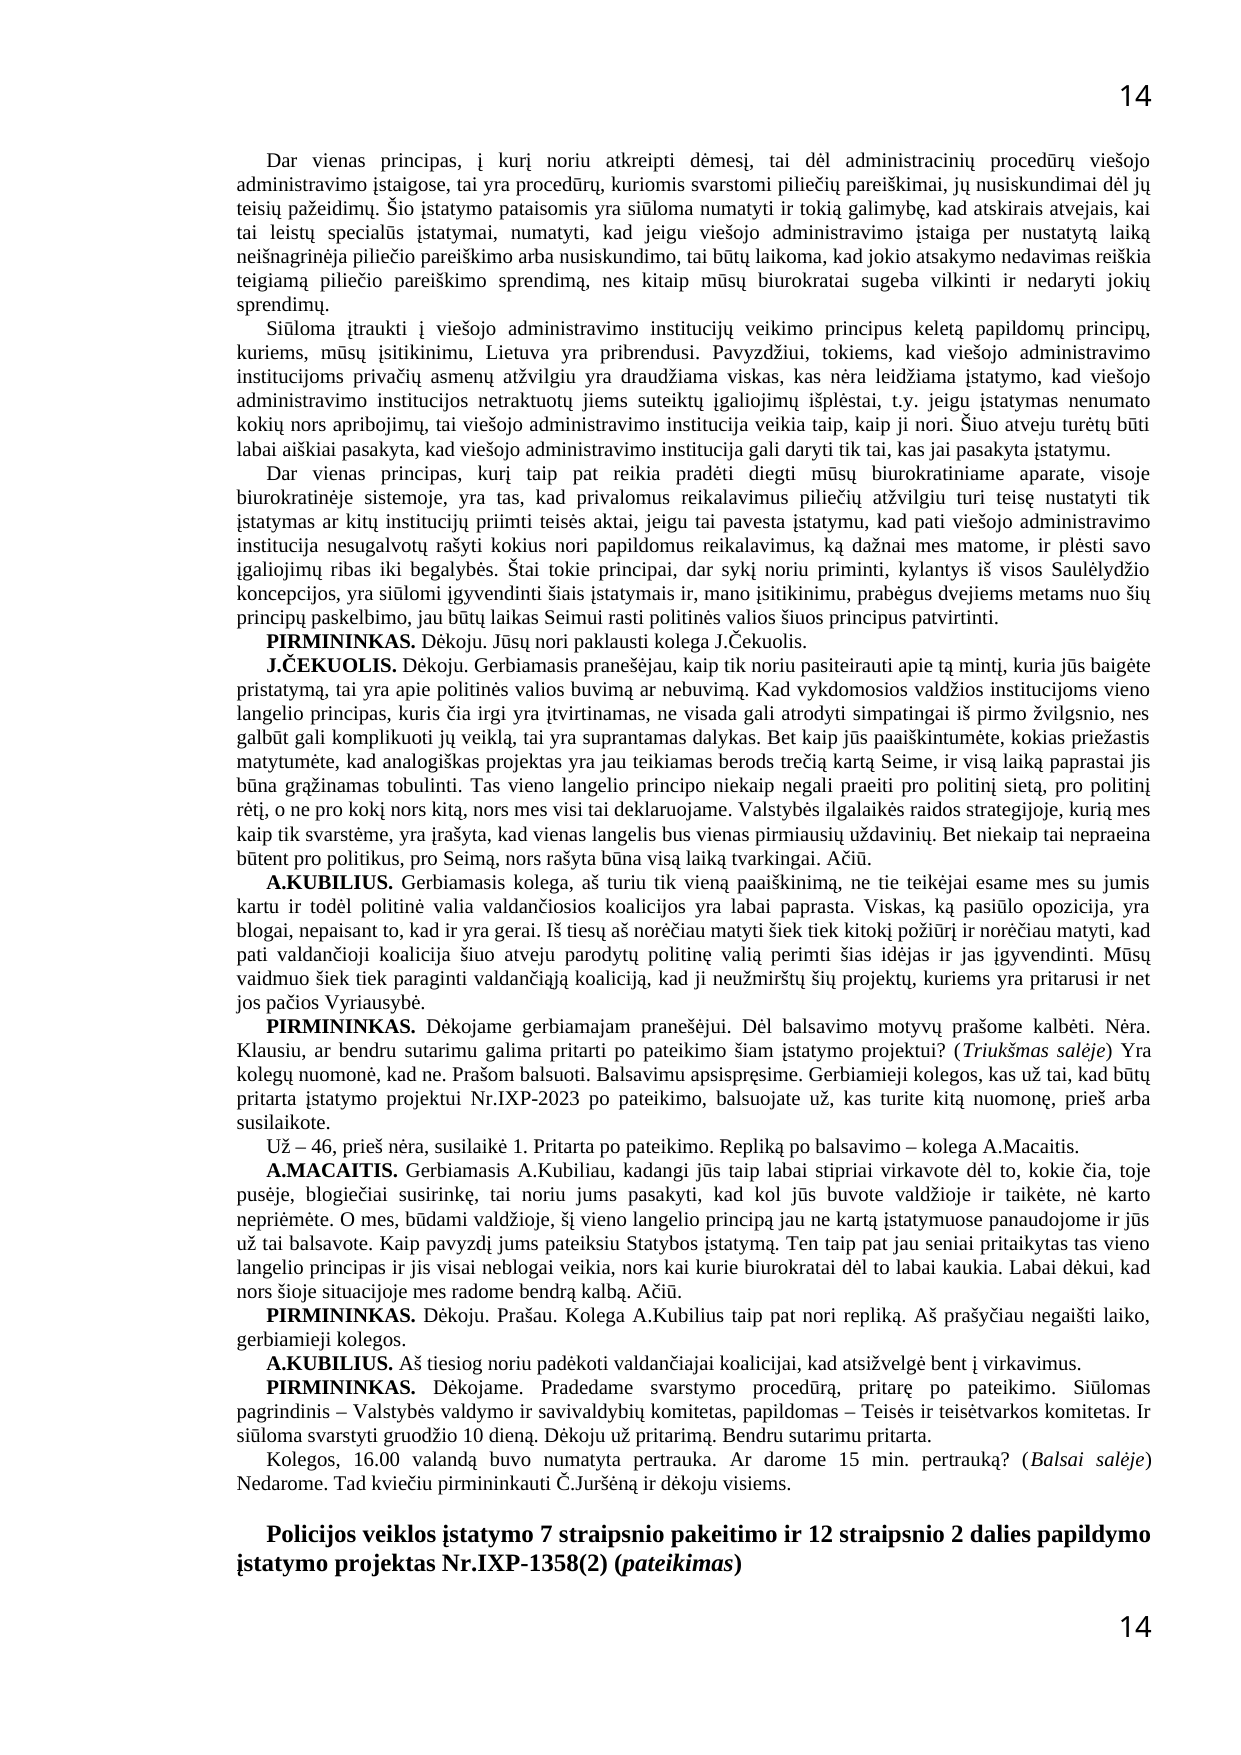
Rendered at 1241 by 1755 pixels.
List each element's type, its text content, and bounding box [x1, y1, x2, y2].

text Dar vienas principas, kurį taip pat reikia pradėti diegti mūsų biurokratiniame aparate, visoje biurokratinėje sistemoje, yra tas, kad privalomus reikalavimus piliečių atžvilgiu turi teisę nustatyti tik įstatymas ar kitų institucijų priimti teisės aktai, jeigu tai pavesta įstatymu, kad pati viešojo administravimo institucija nesugalvotų rašyti kokius nori papildomus reikalavimus, ką dažnai mes matome, ir plėsti savo įgaliojimų ribas iki begalybės. Štai tokie principai, dar sykį noriu priminti, kylantys iš visos Saulėlydžio koncepcijos, yra siūlomi įgyvendinti šiais įstatymais ir, mano įsitikinimu, prabėgus dvejiems metams nuo šių principų paskelbimo, jau būtų laikas Seimui rasti politinės valios šiuos principus patvirtinti. [236, 461, 1152, 629]
text A.KUBILIUS. Aš tiesiog noriu padėkoti valdančiajai koalicijai, kad atsižvelgė bent į virkavimus. [236, 1351, 1152, 1375]
text PIRMININKAS. Dėkojame gerbiamajam pranešėjui. Dėl balsavimo motyvų prašome kalbėti. Nėra. Klausiu, ar bendru sutarimu galima pritarti po pateikimo šiam įstatymo projektui? (Triukšmas salėje) Yra kolegų nuomonė, kad ne. Prašom balsuoti. Balsavimu apsispręsime. Gerbiamieji kolegos, kas už tai, kad būtų pritarta įstatymo projektui Nr.IXP-2023 po pateikimo, balsuojate už, kas turite kitą nuomonę, prieš arba susilaikote. [236, 1014, 1152, 1134]
text Kolegos, 16.00 valandą buvo numatyta pertrauka. Ar darome 15 min. pertrauką? (Balsai salėje) Nedarome. Tad kviečiu pirmininkauti Č.Juršėną ir dėkoju visiems. [236, 1447, 1152, 1495]
text Už – 46, prieš nėra, susilaikė 1. Pritarta po pateikimo. Repliką po balsavimo – kolega A.Macaitis. [236, 1134, 1152, 1158]
text A.KUBILIUS. Gerbiamasis kolega, aš turiu tik vieną paaiškinimą, ne tie teikėjai esame mes su jumis kartu ir todėl politinė valia valdančiosios koalicijos yra labai paprasta. Viskas, ką pasiūlo opozicija, yra blogai, nepaisant to, kad ir yra gerai. Iš tiesų aš norėčiau matyti šiek tiek kitokį požiūrį ir norėčiau matyti, kad pati valdančioji koalicija šiuo atveju parodytų politinę valią perimti šias idėjas ir jas įgyvendinti. Mūsų vaidmuo šiek tiek paraginti valdančiąją koaliciją, kad ji neužmirštų šių projektų, kuriems yra pritarusi ir net jos pačios Vyriausybė. [236, 869, 1152, 1014]
text PIRMININKAS. Dėkoju. Prašau. Kolega A.Kubilius taip pat nori repliką. Aš prašyčiau negaišti laiko, gerbiamieji kolegos. [236, 1303, 1152, 1351]
text PIRMININKAS. Dėkojame. Pradedame svarstymo procedūrą, pritarę po pateikimo. Siūlomas pagrindinis – Valstybės valdymo ir savivaldybių komitetas, papildomas – Teisės ir teisėtvarkos komitetas. Ir siūloma svarstyti gruodžio 10 dieną. Dėkoju už pritarimą. Bendru sutarimu pritarta. [236, 1375, 1152, 1447]
text Dar vienas principas, į kurį noriu atkreipti dėmesį, tai dėl administracinių procedūrų viešojo administravimo įstaigose, tai yra procedūrų, kuriomis svarstomi piliečių pareiškimai, jų nusiskundimai dėl jų teisių pažeidimų. Šio įstatymo pataisomis yra siūloma numatyti ir tokią galimybę, kad atskirais atvejais, kai tai leistų specialūs įstatymai, numatyti, kad jeigu viešojo administravimo įstaiga per nustatytą laiką neišnagrinėja piliečio pareiškimo arba nusiskundimo, tai būtų laikoma, kad jokio atsakymo nedavimas reiškia teigiamą piliečio pareiškimo sprendimą, nes kitaip mūsų biurokratai sugeba vilkinti ir nedaryti jokių sprendimų. [236, 148, 1152, 316]
text PIRMININKAS. Dėkoju. Jūsų nori paklausti kolega J.Čekuolis. [236, 629, 1152, 653]
text Siūloma įtraukti į viešojo administravimo institucijų veikimo principus keletą papildomų principų, kuriems, mūsų įsitikinimu, Lietuva yra pribrendusi. Pavyzdžiui, tokiems, kad viešojo administravimo institucijoms privačių asmenų atžvilgiu yra draudžiama viskas, kas nėra leidžiama įstatymo, kad viešojo administravimo institucijos netraktuotų jiems suteiktų įgaliojimų išplėstai, t.y. jeigu įstatymas nenumato kokių nors apribojimų, tai viešojo administravimo institucija veikia taip, kaip ji nori. Šiuo atveju turėtų būti labai aiškiai pasakyta, kad viešojo administravimo institucija gali daryti tik tai, kas jai pasakyta įstatymu. [236, 316, 1152, 461]
text A.MACAITIS. Gerbiamasis A.Kubiliau, kadangi jūs taip labai stipriai virkavote dėl to, kokie čia, toje pusėje, blogiečiai susirinkę, tai noriu jums pasakyti, kad kol jūs buvote valdžioje ir taikėte, nė karto nepriėmėte. O mes, būdami valdžioje, šį vieno langelio principą jau ne kartą įstatymuose panaudojome ir jūs už tai balsavote. Kaip pavyzdį jums pateiksiu Statybos įstatymą. Ten taip pat jau seniai pritaikytas tas vieno langelio principas ir jis visai neblogai veikia, nors kai kurie biurokratai dėl to labai kaukia. Labai dėkui, kad nors šioje situacijoje mes radome bendrą kalbą. Ačiū. [236, 1158, 1152, 1303]
text Policijos veiklos įstatymo 7 straipsnio pakeitimo ir 12 straipsnio 2 dalies papildymo įstatymo projektas Nr.IXP-1358(2) (pateikimas) [236, 1519, 1152, 1577]
text J.ČEKUOLIS. Dėkoju. Gerbiamasis pranešėjau, kaip tik noriu pasiteirauti apie tą mintį, kuria jūs baigėte pristatymą, tai yra apie politinės valios buvimą ar nebuvimą. Kad vykdomosios valdžios institucijoms vieno langelio principas, kuris čia irgi yra įtvirtinamas, ne visada gali atrodyti simpatingai iš pirmo žvilgsnio, nes galbūt gali komplikuoti jų veiklą, tai yra suprantamas dalykas. Bet kaip jūs paaiškintumėte, kokias priežastis matytumėte, kad analogiškas projektas yra jau teikiamas berods trečią kartą Seime, ir visą laiką paprastai jis būna grąžinamas tobulinti. Tas vieno langelio principo niekaip negali praeiti pro politinį sietą, pro politinį rėtį, o ne pro kokį nors kitą, nors mes visi tai deklaruojame. Valstybės ilgalaikės raidos strategijoje, kurią mes kaip tik svarstėme, yra įrašyta, kad vienas langelis bus vienas pirmiausių uždavinių. Bet niekaip tai nepraeina būtent pro politikus, pro Seimą, nors rašyta būna visą laiką tvarkingai. Ačiū. [236, 653, 1152, 869]
